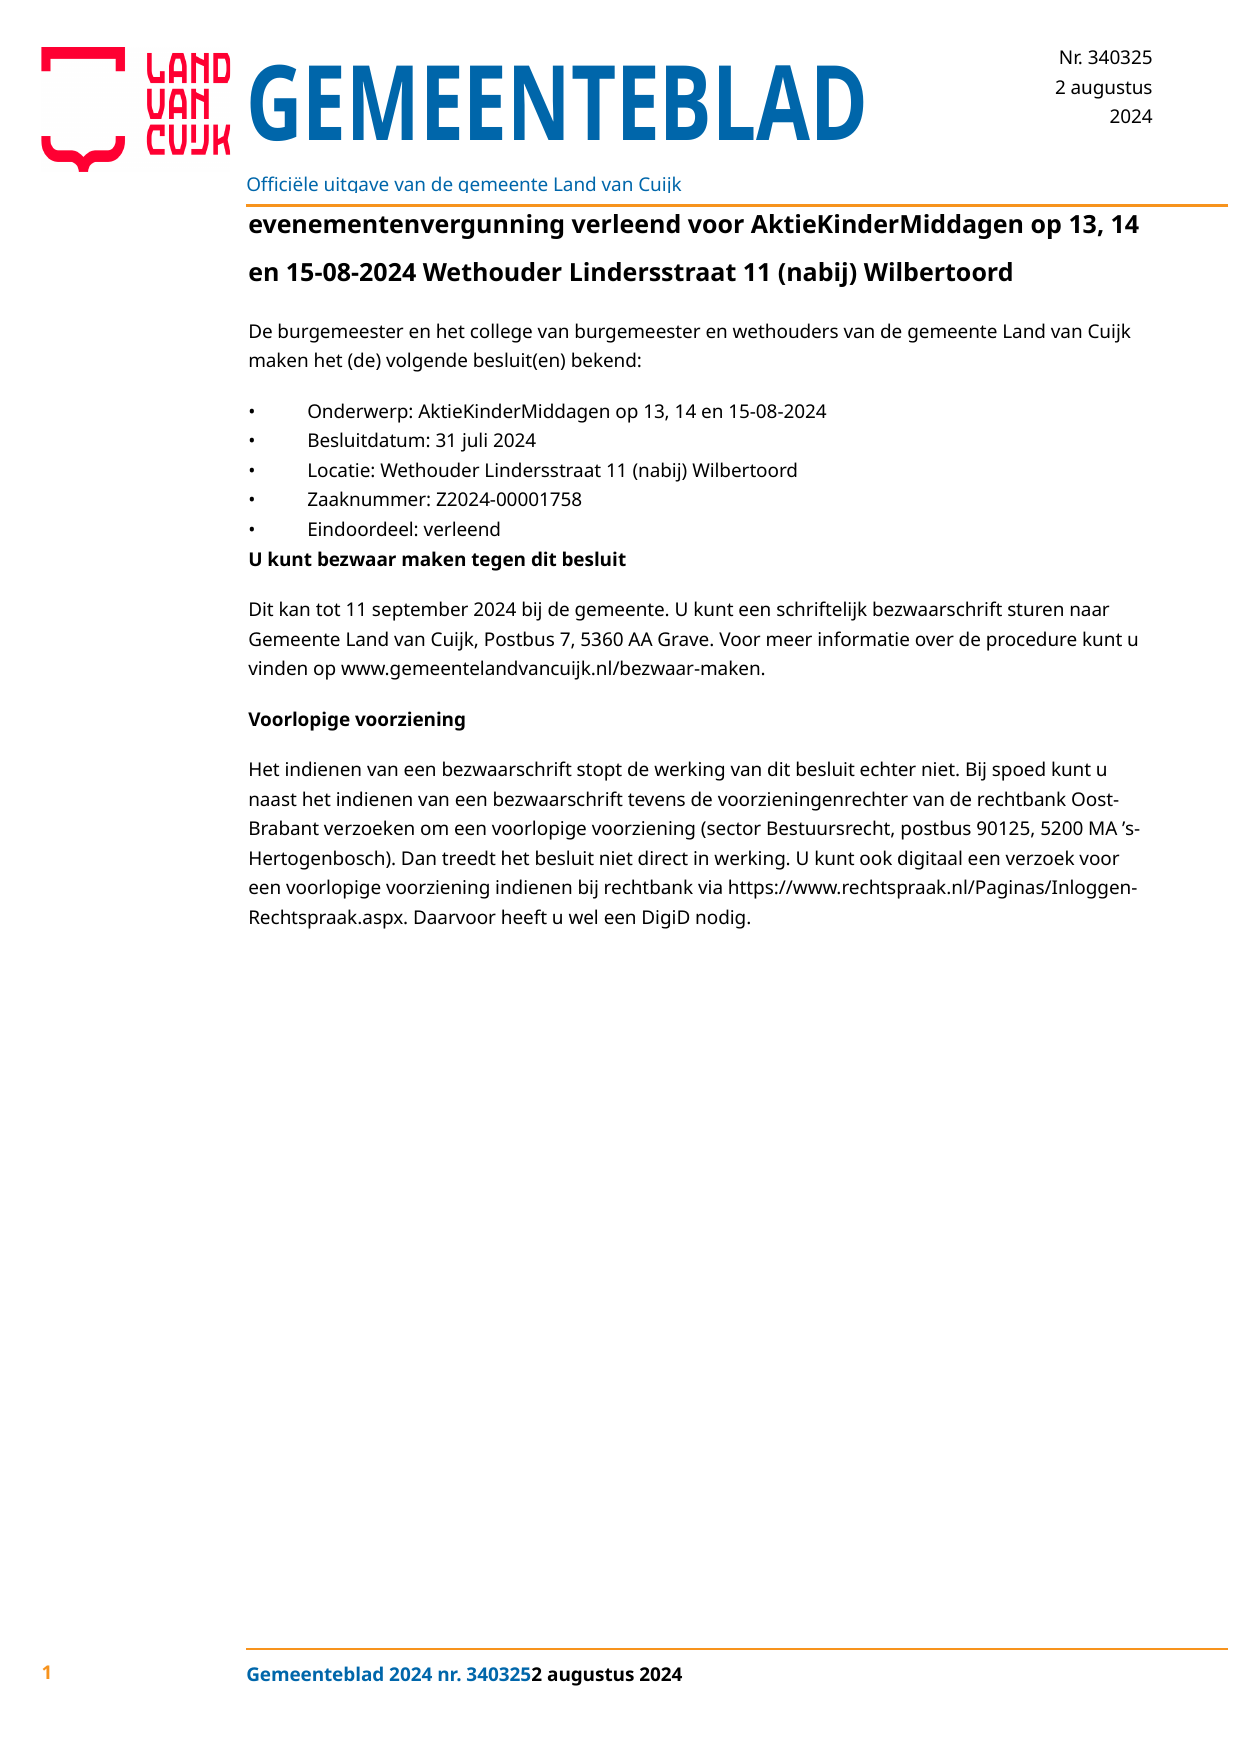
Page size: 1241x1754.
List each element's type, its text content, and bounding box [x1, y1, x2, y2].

list Zaaknummer: Z2024-00001758 [248, 487, 1152, 512]
text Voorlopige voorziening [248, 706, 1152, 732]
text Dit kan tot 11 september 2024 bij de gemeente. U kunt een schriftelijk bezwaarschrift sturen naar Gemeente Land van Cuijk, Postbus 7, 5360 AA Grave. Voor meer informatie over de procedure kunt u vinden op www.gemeentelandvancuijk.nl/bezwaar-maken. [248, 596, 1152, 681]
text Het indienen van een bezwaarschrift stopt de werking van dit besluit echter niet. Bij spoed kunt u naast het indienen van een bezwaarschrift tevens de voorzieningenrechter van de rechtbank Oost-Brabant verzoeken om een voorlopige voorziening (sector Bestuursrecht, postbus 90125, 5200 MA ’s-Hertogenbosch). Dan treedt het besluit niet direct in werking. U kunt ook digitaal een verzoek voor een voorlopige voorziening indienen bij rechtbank via https://www.rechtspraak.nl/Paginas/Inloggen-Rechtspraak.aspx. Daarvoor heeft u wel een DigiD nodig. [248, 756, 1152, 930]
text De burgemeester en het college van burgemeester en wethouders van de gemeente Land van Cuijk maken het (de) volgende besluit(en) bekend: [248, 318, 1152, 373]
list Onderwerp: AktieKinderMiddagen op 13, 14 en 15-08-2024 [248, 398, 1152, 424]
text evenementenvergunning verleend voor AktieKinderMiddagen op 13, 14 en 15-08-2024 Wethouder Lindersstraat 11 (nabij) Wilbertoord [248, 207, 1152, 288]
picture [41, 47, 231, 172]
text U kunt bezwaar maken tegen dit besluit [248, 546, 1152, 572]
list Eindoordeel: verleend [248, 516, 1152, 542]
list Locatie: Wethouder Lindersstraat 11 (nabij) Wilbertoord [248, 457, 1152, 483]
list Besluitdatum: 31 juli 2024 [248, 427, 1152, 453]
